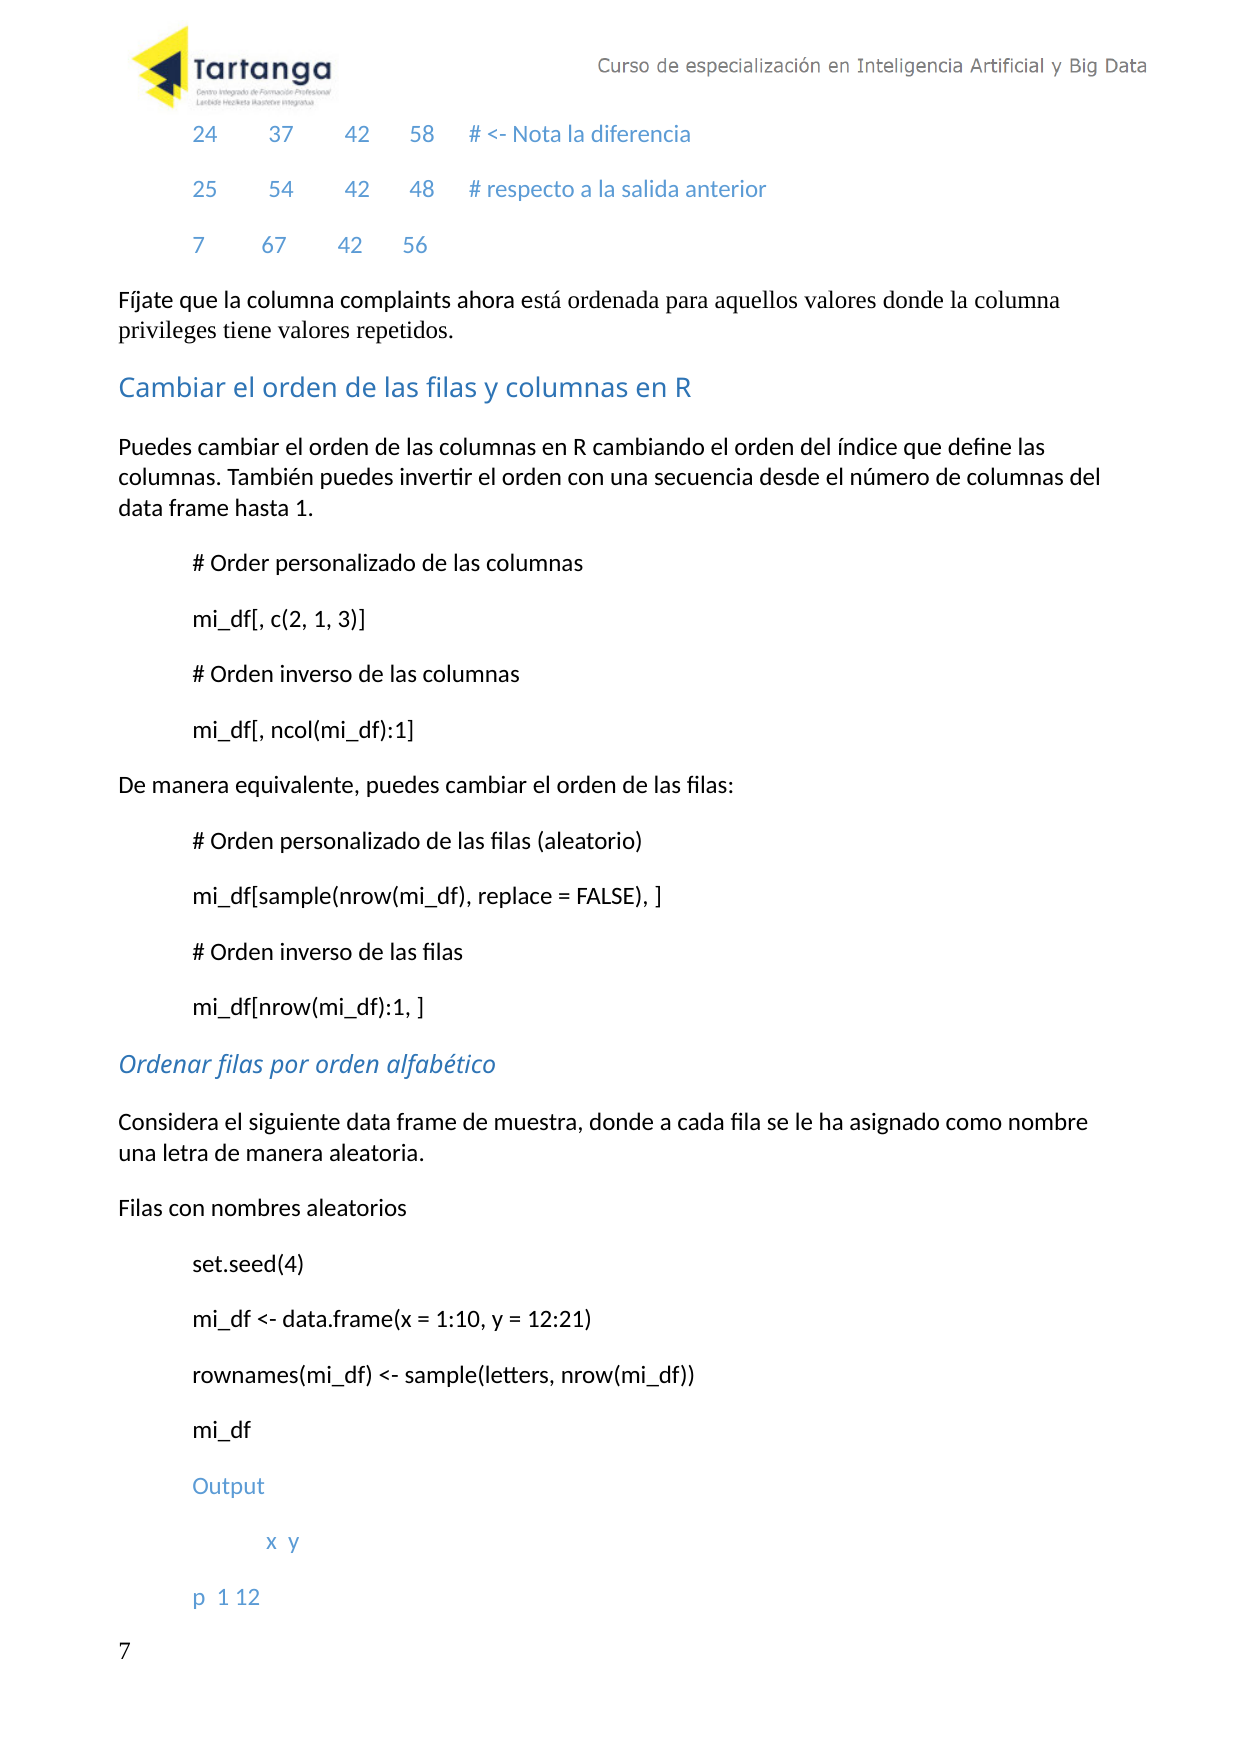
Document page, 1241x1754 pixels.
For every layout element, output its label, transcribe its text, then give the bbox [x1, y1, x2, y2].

text p 1 12 [192, 1581, 1122, 1611]
text mi_df [192, 1414, 1122, 1445]
text mi_df[sample(nrow(mi_df), replace = FALSE), ] [192, 881, 1122, 911]
subtitle Ordenar filas por orden alfabético [118, 1047, 1122, 1081]
text Puedes cambiar el orden de las columnas en R cambiando el orden del índice que define las columnas. También puedes invertir el orden con una secuencia desde el número de columnas del data frame hasta 1. [118, 431, 1122, 522]
text rownames(mi_df) <- sample(letters, nrow(mi_df)) [192, 1359, 1122, 1389]
text Filas con nombres aleatorios [118, 1192, 1122, 1223]
text 25 54 42 48 # respecto a la salida anterior [192, 174, 1122, 204]
text mi_df[, ncol(mi_df):1] [192, 714, 1122, 744]
text 7 67 42 56 [192, 229, 1122, 260]
subtitle Cambiar el orden de las filas y columnas en R [118, 369, 1122, 406]
text x y [192, 1525, 1122, 1556]
text mi_df[nrow(mi_df):1, ] [192, 992, 1122, 1022]
text mi_df <- data.frame(x = 1:10, y = 12:21) [192, 1303, 1122, 1334]
text Output [192, 1470, 1122, 1500]
text # Orden inverso de las columnas [192, 658, 1122, 689]
text # Orden personalizado de las filas (aleatorio) [192, 825, 1122, 856]
text Considera el siguiente data frame de muestra, donde a cada fila se le ha asignado como nombre una letra de manera aleatoria. [118, 1106, 1122, 1167]
text 24 37 42 58 # <- Nota la diferencia [192, 118, 1122, 149]
text De manera equivalente, puedes cambiar el orden de las filas: [118, 769, 1122, 800]
text Fíjate que la columna complaints ahora está ordenada para aquellos valores donde la columna privileges tiene valores repetidos. [118, 285, 1122, 344]
text # Orden inverso de las filas [192, 936, 1122, 967]
text # Order personalizado de las columnas [192, 547, 1122, 578]
text mi_df[, c(2, 1, 3)] [192, 603, 1122, 633]
text set.seed(4) [192, 1248, 1122, 1278]
